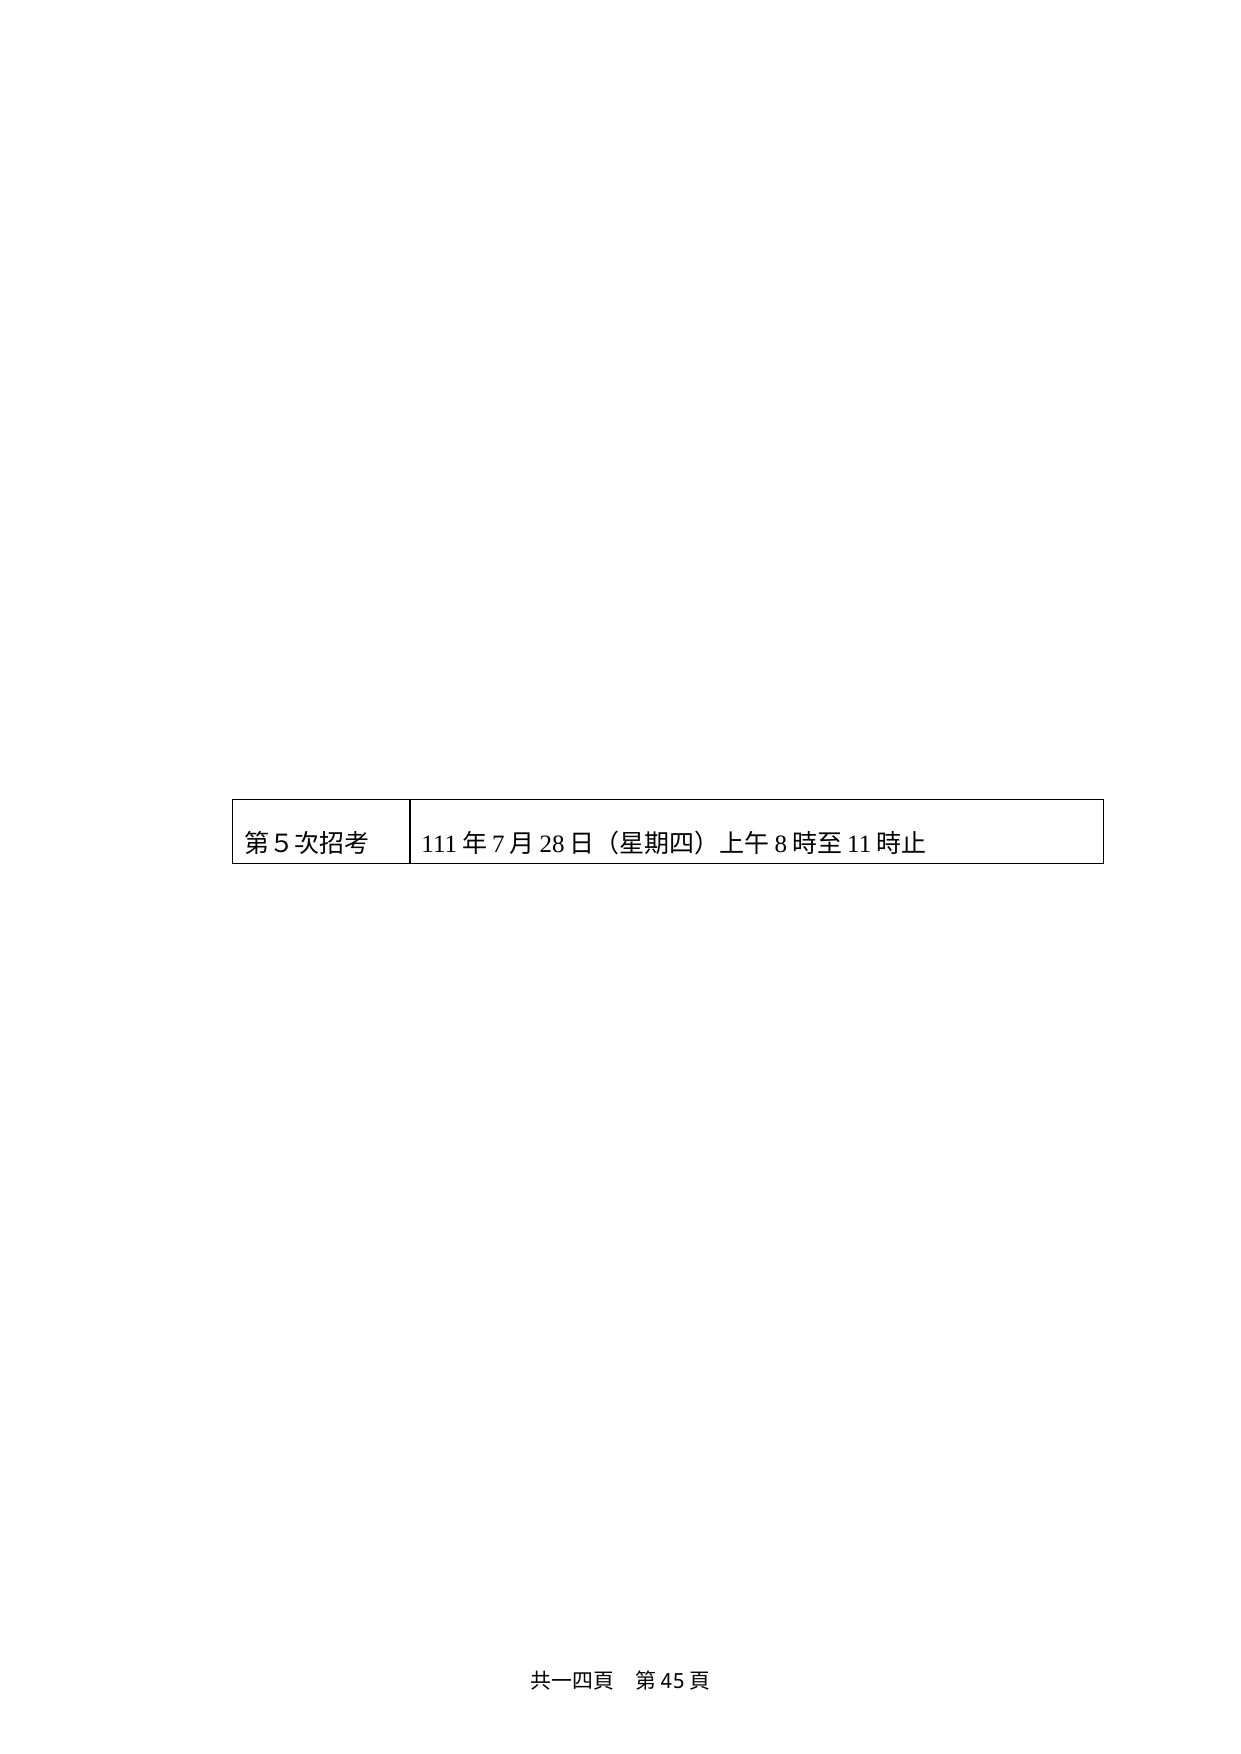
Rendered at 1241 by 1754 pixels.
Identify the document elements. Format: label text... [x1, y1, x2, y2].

table_cell 111年7月28日（星期四）上午8時至11時止 [411, 800, 1103, 863]
table_cell 第５次招考 [233, 800, 409, 863]
